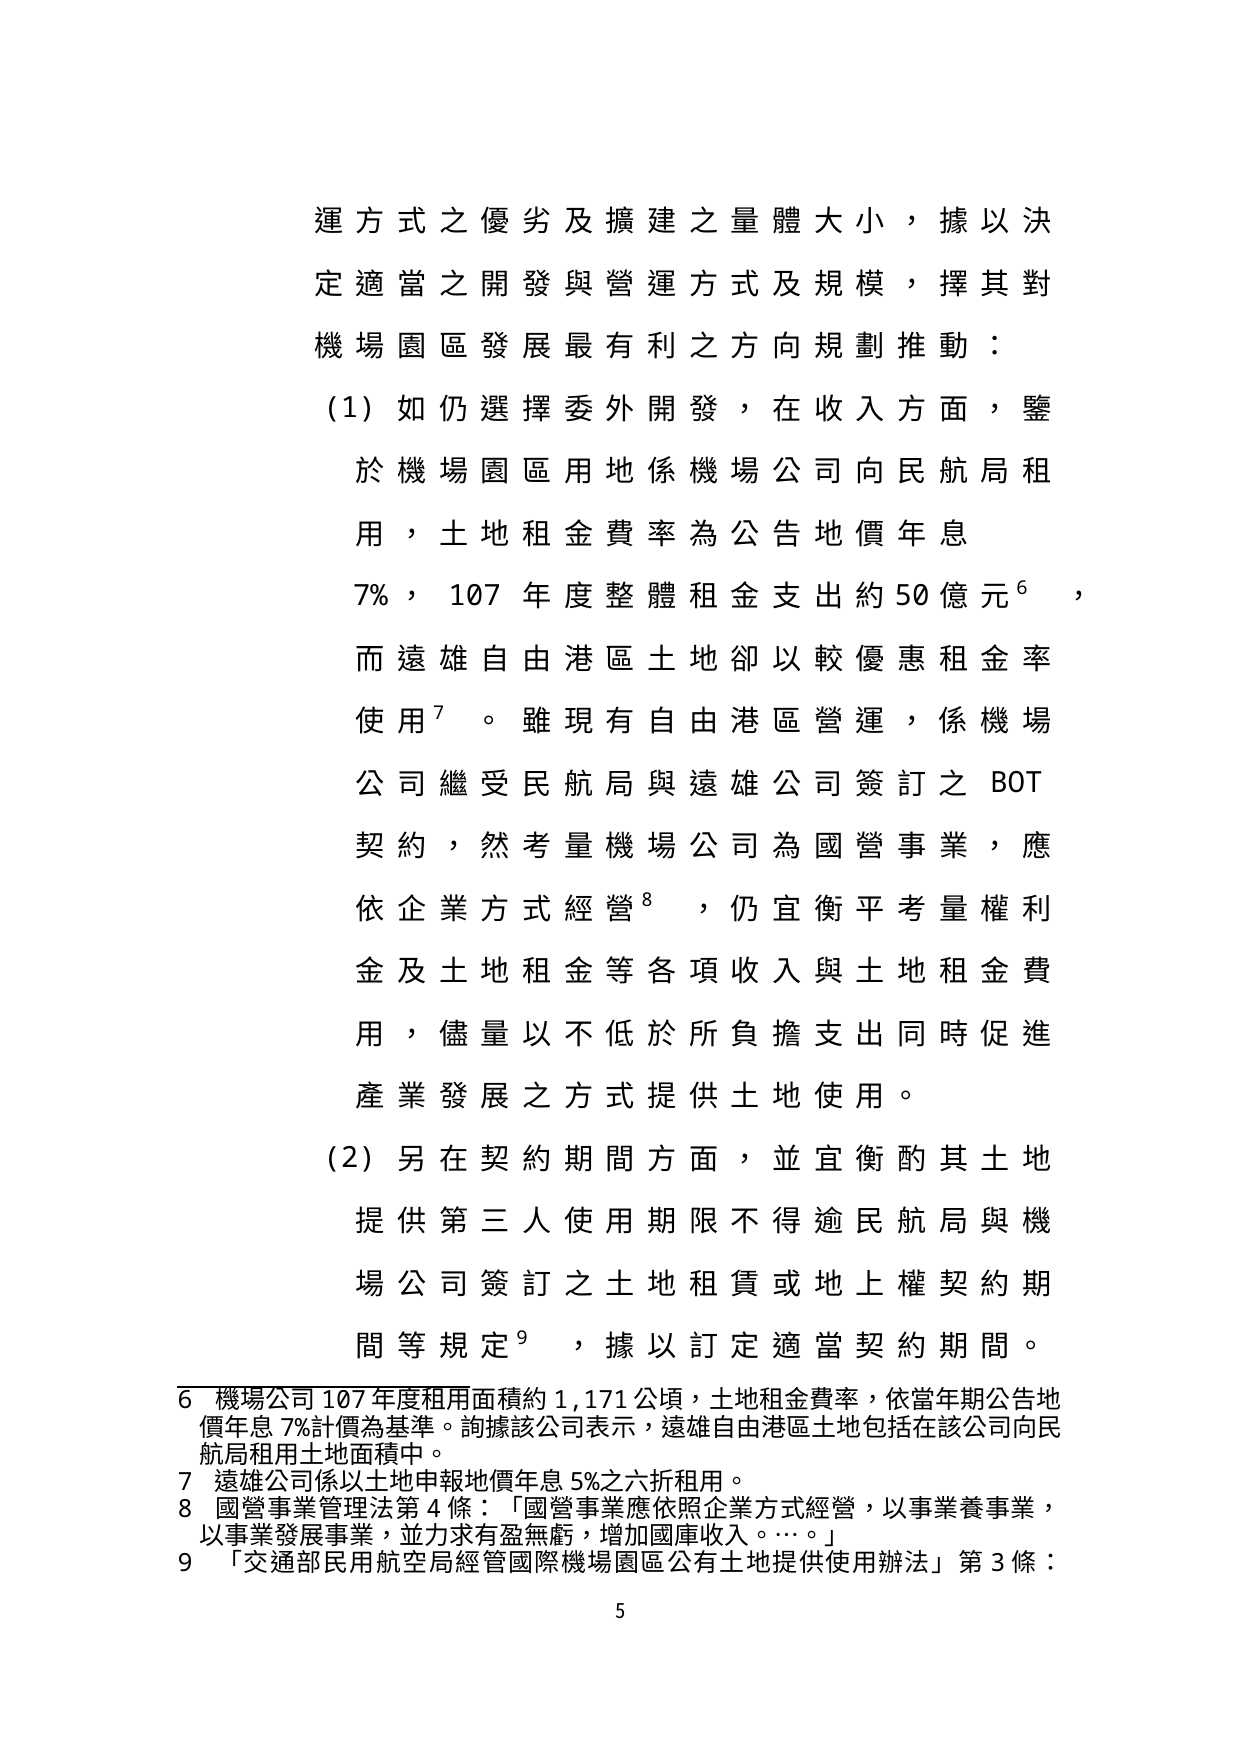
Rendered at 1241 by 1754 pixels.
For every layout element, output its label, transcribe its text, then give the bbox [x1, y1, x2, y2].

text 運方式之優劣及擴建之量體大小，據以決定適當之開發與營運方式及規模，擇其對機場園區發展最有利之方向規劃推動： [271, 177, 1058, 365]
text (1)如仍選擇委外開發，在收入方面，鑒於機場園區用地係機場公司向民航局租用，土地租金費率為公告地價年息7%，107年度整體租金支出約50億元，而遠雄自由港區土地卻以較優惠租金率使用。雖現有自由港區營運，係機場公司繼受民航局與遠雄公司簽訂之BOT契約，然考量機場公司為國營事業，應依企業方式經營，仍宜衡平考量權利金及土地租金等各項收入與土地租金費用，儘量以不低於所負擔支出同時促進產業發展之方式提供土地使用。 [301, 365, 1058, 1115]
text 機場公司107年度租用面積約1,171公頃，土地租金費率，依當年期公告地價年息7%計價為基準。詢據該公司表示，遠雄自由港區土地包括在該公司向民航局租用土地面積中。 [177, 1387, 1063, 1468]
text (2)另在契約期間方面，並宜衡酌其土地提供第三人使用期限不得逾民航局與機場公司簽訂之土地租賃或地上權契約期間等規定，據以訂定適當契約期間。 [301, 1115, 1058, 1365]
text 國營事業管理法第4條：「國營事業應依照企業方式經營，以事業養事業，以事業發展事業，並力求有盈無虧，增加國庫收入。…。」 [177, 1496, 1063, 1550]
text 遠雄公司係以土地申報地價年息5%之六折租用。 [177, 1468, 1063, 1496]
text 「交通部民用航空局經管國際機場園區公有土地提供使用辦法」第3條：「民航局以土地出租機場公司使用時，其租賃期限，每次不得逾二十年。」第6條：「機場公司承租之土地轉租或再提供予第三人使用之期限，不得逾民航局與機場公司簽訂之土地租賃期間。」、第8條：「園區土地設定地上權，…。三、地上權之存續期間，最長不得逾七十年。」、第13條：「機場公司設定地上權之土地轉租、委託經營、與他人合作經營或再提供第三人使用之期限，不得逾民航局與機場公司簽訂之地上權契約期間。」 [177, 1550, 1063, 1577]
